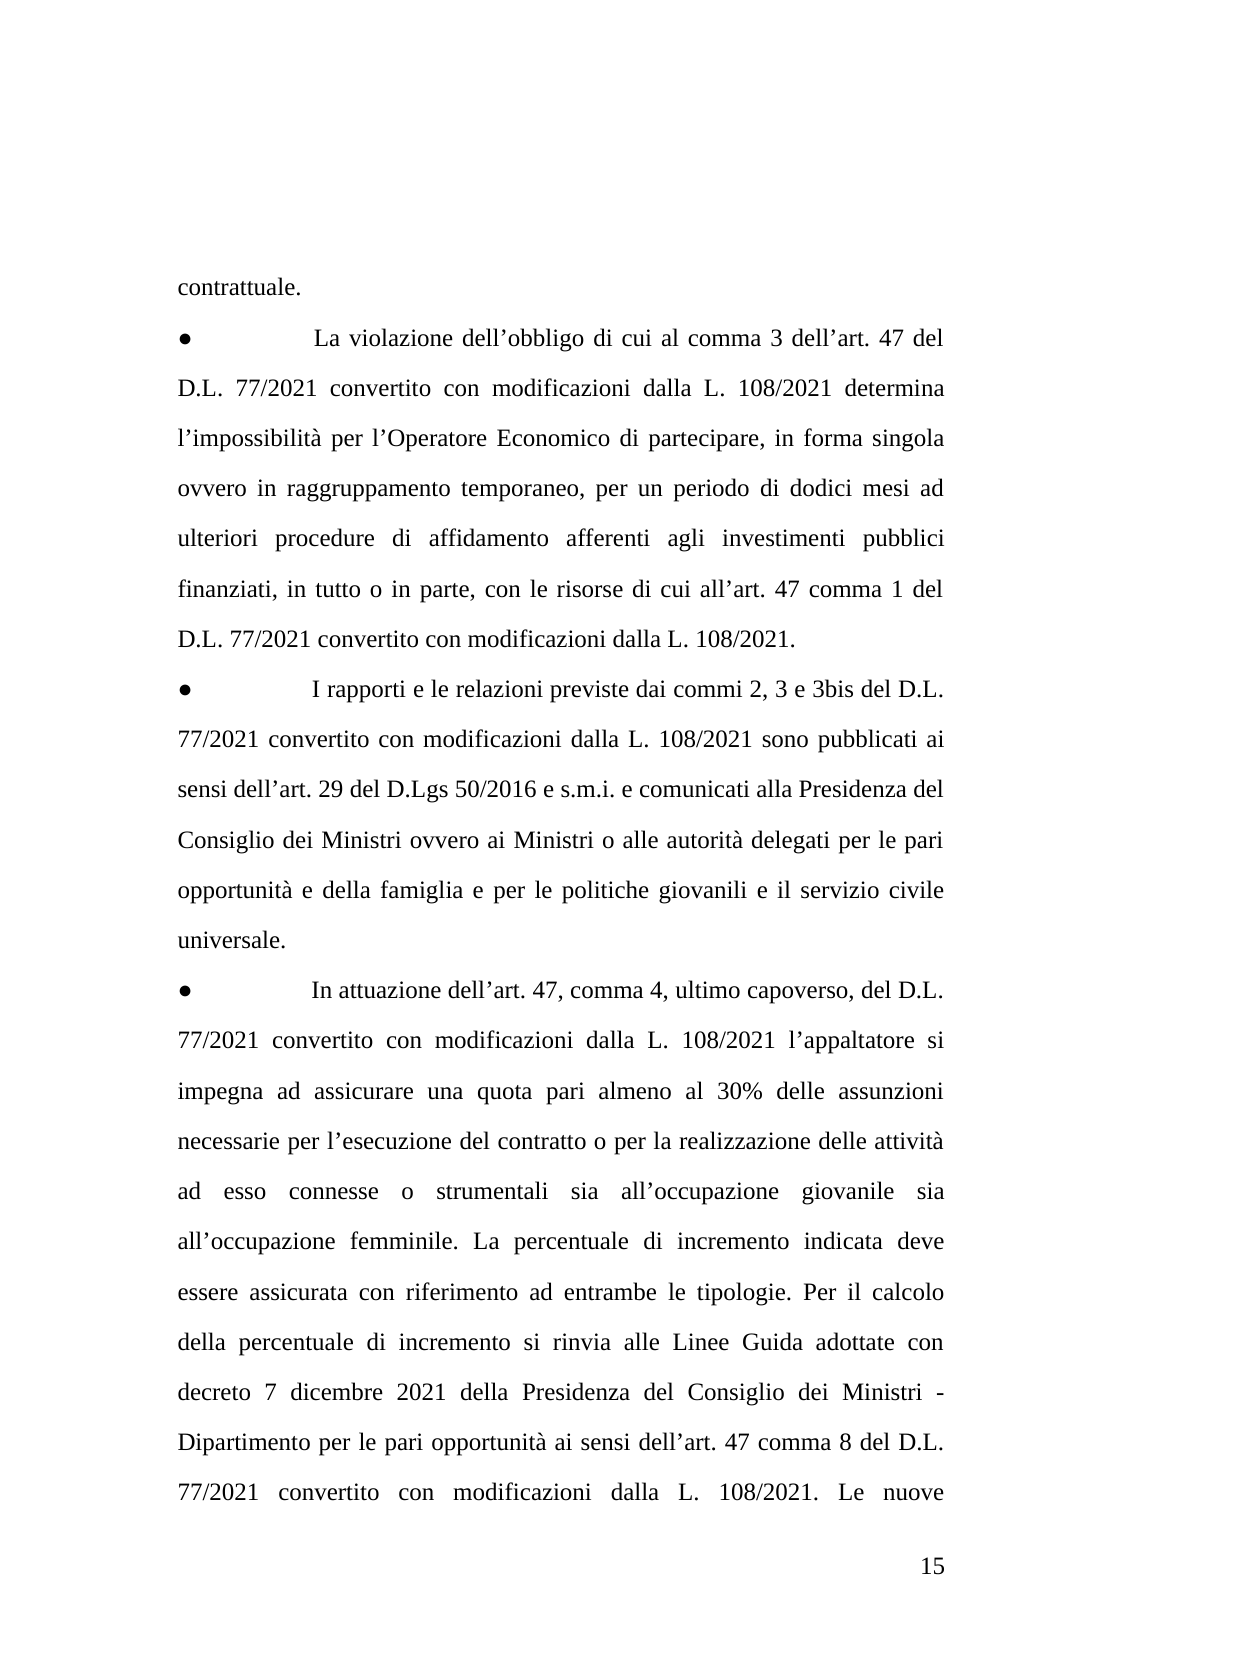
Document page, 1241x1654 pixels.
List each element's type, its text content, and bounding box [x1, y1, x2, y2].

text contrattuale. [177, 251, 945, 301]
text ● La violazione dell’obbligo di cui al comma 3 dell’art. 47 del D.L. 77/2021 convertito con modificazioni dalla L. 108/2021 determina l’impossibilità per l’Operatore Economico di partecipare, in forma singola ovvero in raggruppamento temporaneo, per un periodo di dodici mesi ad ulteriori procedure di affidamento afferenti agli investimenti pubblici finanziati, in tutto o in parte, con le risorse di cui all’art. 47 comma 1 del D.L. 77/2021 convertito con modificazioni dalla L. 108/2021. [177, 301, 945, 653]
text ● I rapporti e le relazioni previste dai commi 2, 3 e 3bis del D.L. 77/2021 convertito con modificazioni dalla L. 108/2021 sono pubblicati ai sensi dell’art. 29 del D.Lgs 50/2016 e s.m.i. e comunicati alla Presidenza del Consiglio dei Ministri ovvero ai Ministri o alle autorità delegati per le pari opportunità e della famiglia e per le politiche giovanili e il servizio civile universale. [177, 653, 945, 954]
text ● In attuazione dell’art. 47, comma 4, ultimo capoverso, del D.L. 77/2021 convertito con modificazioni dalla L. 108/2021 l’appaltatore si impegna ad assicurare una quota pari almeno al 30% delle assunzioni necessarie per l’esecuzione del contratto o per la realizzazione delle attività ad esso connesse o strumentali sia all’occupazione giovanile sia all’occupazione femminile. La percentuale di incremento indicata deve essere assicurata con riferimento ad entrambe le tipologie. Per il calcolo della percentuale di incremento si rinvia alle Linee Guida adottate con decreto 7 dicembre 2021 della Presidenza del Consiglio dei Ministri - Dipartimento per le pari opportunità ai sensi dell’art. 47 comma 8 del D.L. 77/2021 convertito con modificazioni dalla L. 108/2021. Le nuove [177, 954, 945, 1506]
